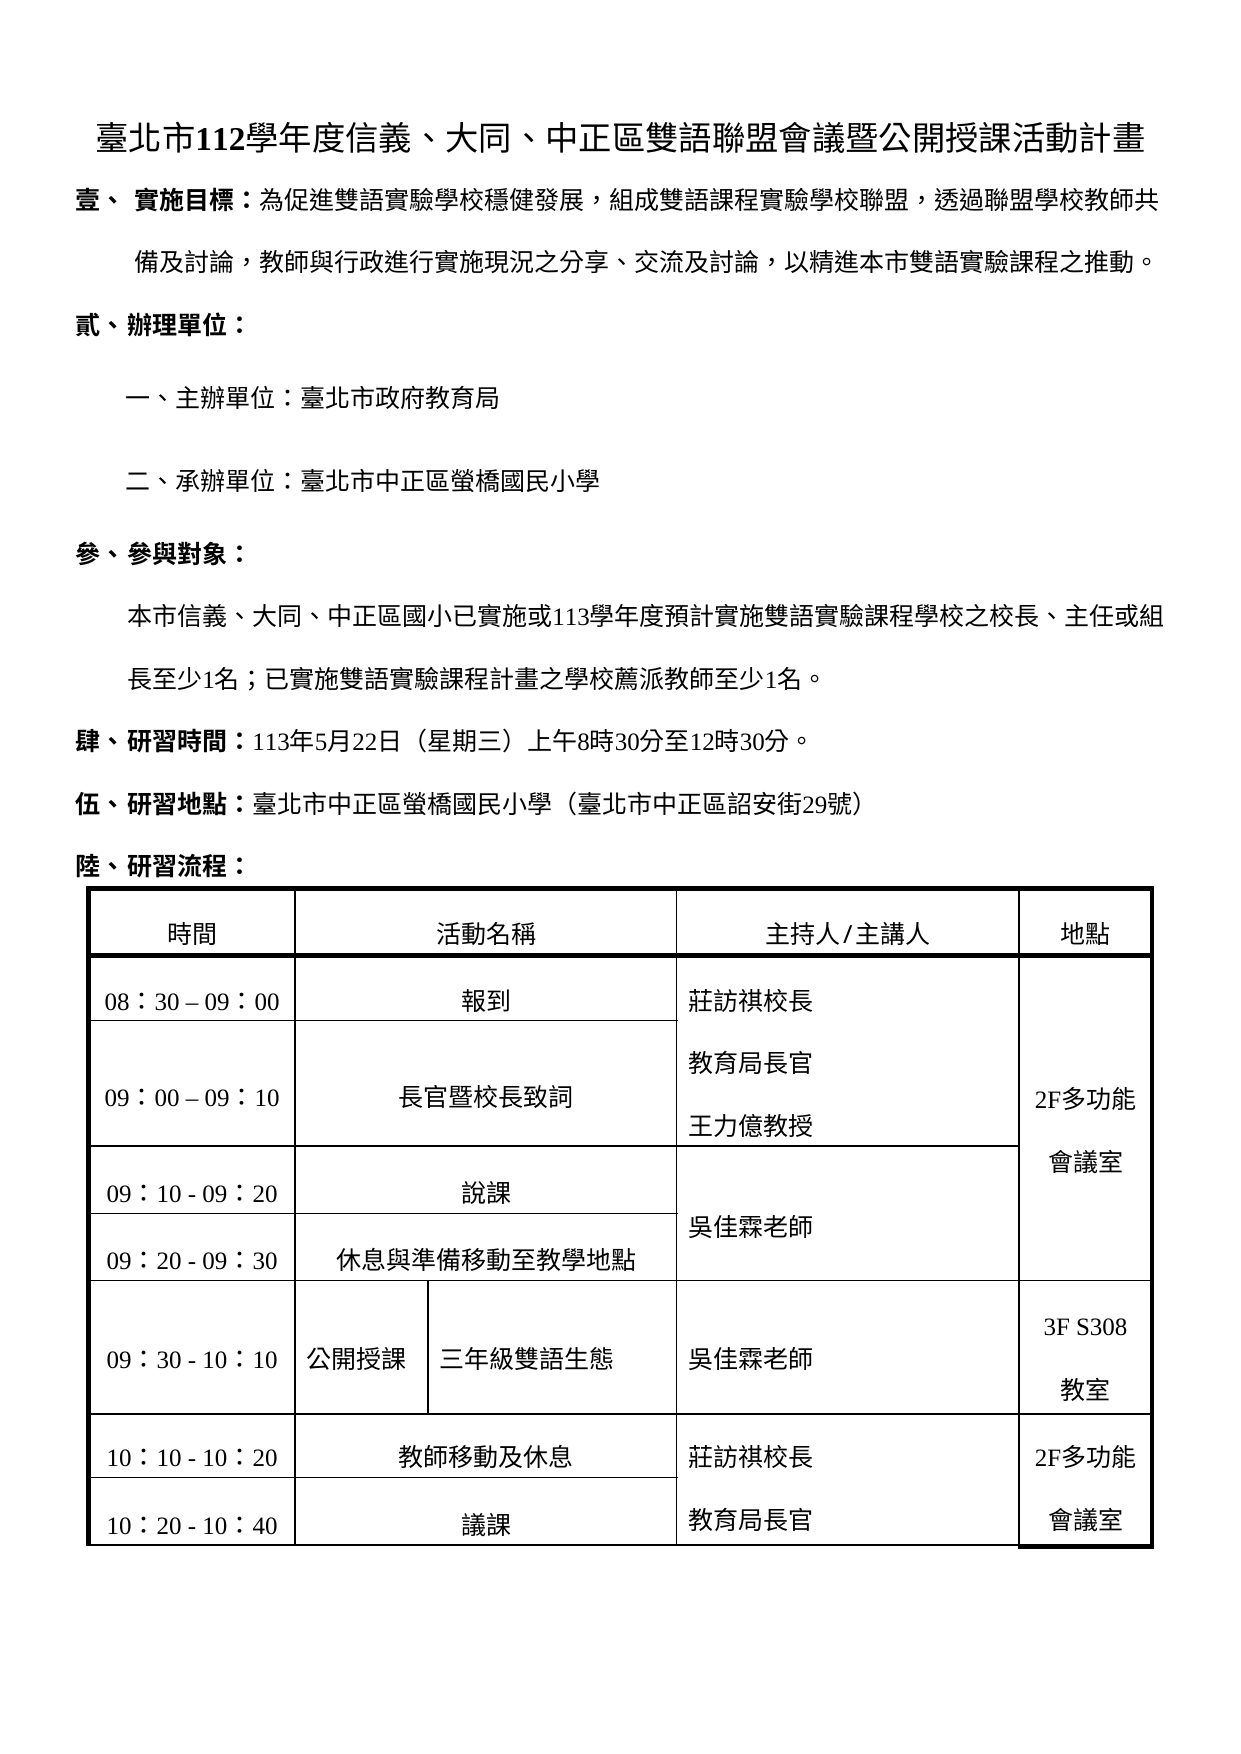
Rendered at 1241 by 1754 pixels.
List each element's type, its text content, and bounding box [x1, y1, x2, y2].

table_cell 議課 [296, 1478, 676, 1544]
table_cell 08：30 – 09：00 [91, 958, 294, 1020]
text 本市信義、大同、中正區國小已實施或113學年度預計實施雙語實驗課程學校之校長、主任或組長至少1名；已實施雙語實驗課程計畫之學校薦派教師至少1名。 [127, 573, 1165, 698]
table_cell 3F S308 教室 [1020, 1281, 1150, 1413]
table_cell 說課 [296, 1147, 676, 1212]
table_cell 09：00 – 09：10 [91, 1021, 294, 1145]
table_cell 教師移動及休息 [296, 1415, 676, 1477]
text 臺北市112學年度信義、大同、中正區雙語聯盟會議暨公開授課活動計畫 [75, 94, 1165, 157]
table_header 時間 [91, 891, 294, 953]
text 一、主辦單位：臺北市政府教育局 [75, 354, 1165, 417]
list 實施目標：為促進雙語實驗學校穩健發展，組成雙語課程實驗學校聯盟，透過聯盟學校教師共備及討論，教師與行政進行實施現況之分享、交流及討論，以精進本市雙語實驗課程之推動。 [75, 157, 1165, 282]
table_cell 莊訪祺校長 教育局長官 王力億教授 [677, 958, 1018, 1145]
table_cell 休息與準備移動至教學地點 [296, 1214, 676, 1279]
table_cell 09：30 - 10：10 [91, 1281, 294, 1413]
table_cell 吳佳霖老師 [677, 1281, 1018, 1413]
table_cell 2F多功能會議室 [1020, 1415, 1150, 1544]
table_cell 2F多功能會議室 [1020, 958, 1150, 1279]
table_cell 09：10 - 09：20 [91, 1147, 294, 1212]
list 參與對象： [75, 511, 1165, 573]
table_header 主持人/主講人 [677, 891, 1018, 953]
table_cell 公開授課 [296, 1281, 427, 1413]
table_header 活動名稱 [296, 891, 676, 953]
text 二、承辦單位：臺北市中正區螢橋國民小學 [75, 438, 1165, 500]
table_header 地點 [1020, 891, 1150, 953]
list 研習地點：臺北市中正區螢橋國民小學（臺北市中正區詔安街29號） [75, 761, 1165, 823]
table_cell 三年級雙語生態 [429, 1281, 676, 1413]
table_cell 10：20 - 10：40 [91, 1478, 294, 1544]
table_cell 吳佳霖老師 [677, 1147, 1018, 1279]
list 辦理單位： [75, 282, 1165, 344]
list 研習流程： [75, 823, 1165, 886]
list 研習時間：113年5月22日（星期三）上午8時30分至12時30分。 [75, 698, 1165, 761]
table_cell 09：20 - 09：30 [91, 1214, 294, 1279]
table_cell 長官暨校長致詞 [296, 1021, 676, 1145]
table_cell 莊訪祺校長 教育局長官 王力億教授 [677, 1415, 1018, 1544]
table_cell 10：10 - 10：20 [91, 1415, 294, 1477]
table_cell 報到 [296, 958, 676, 1020]
